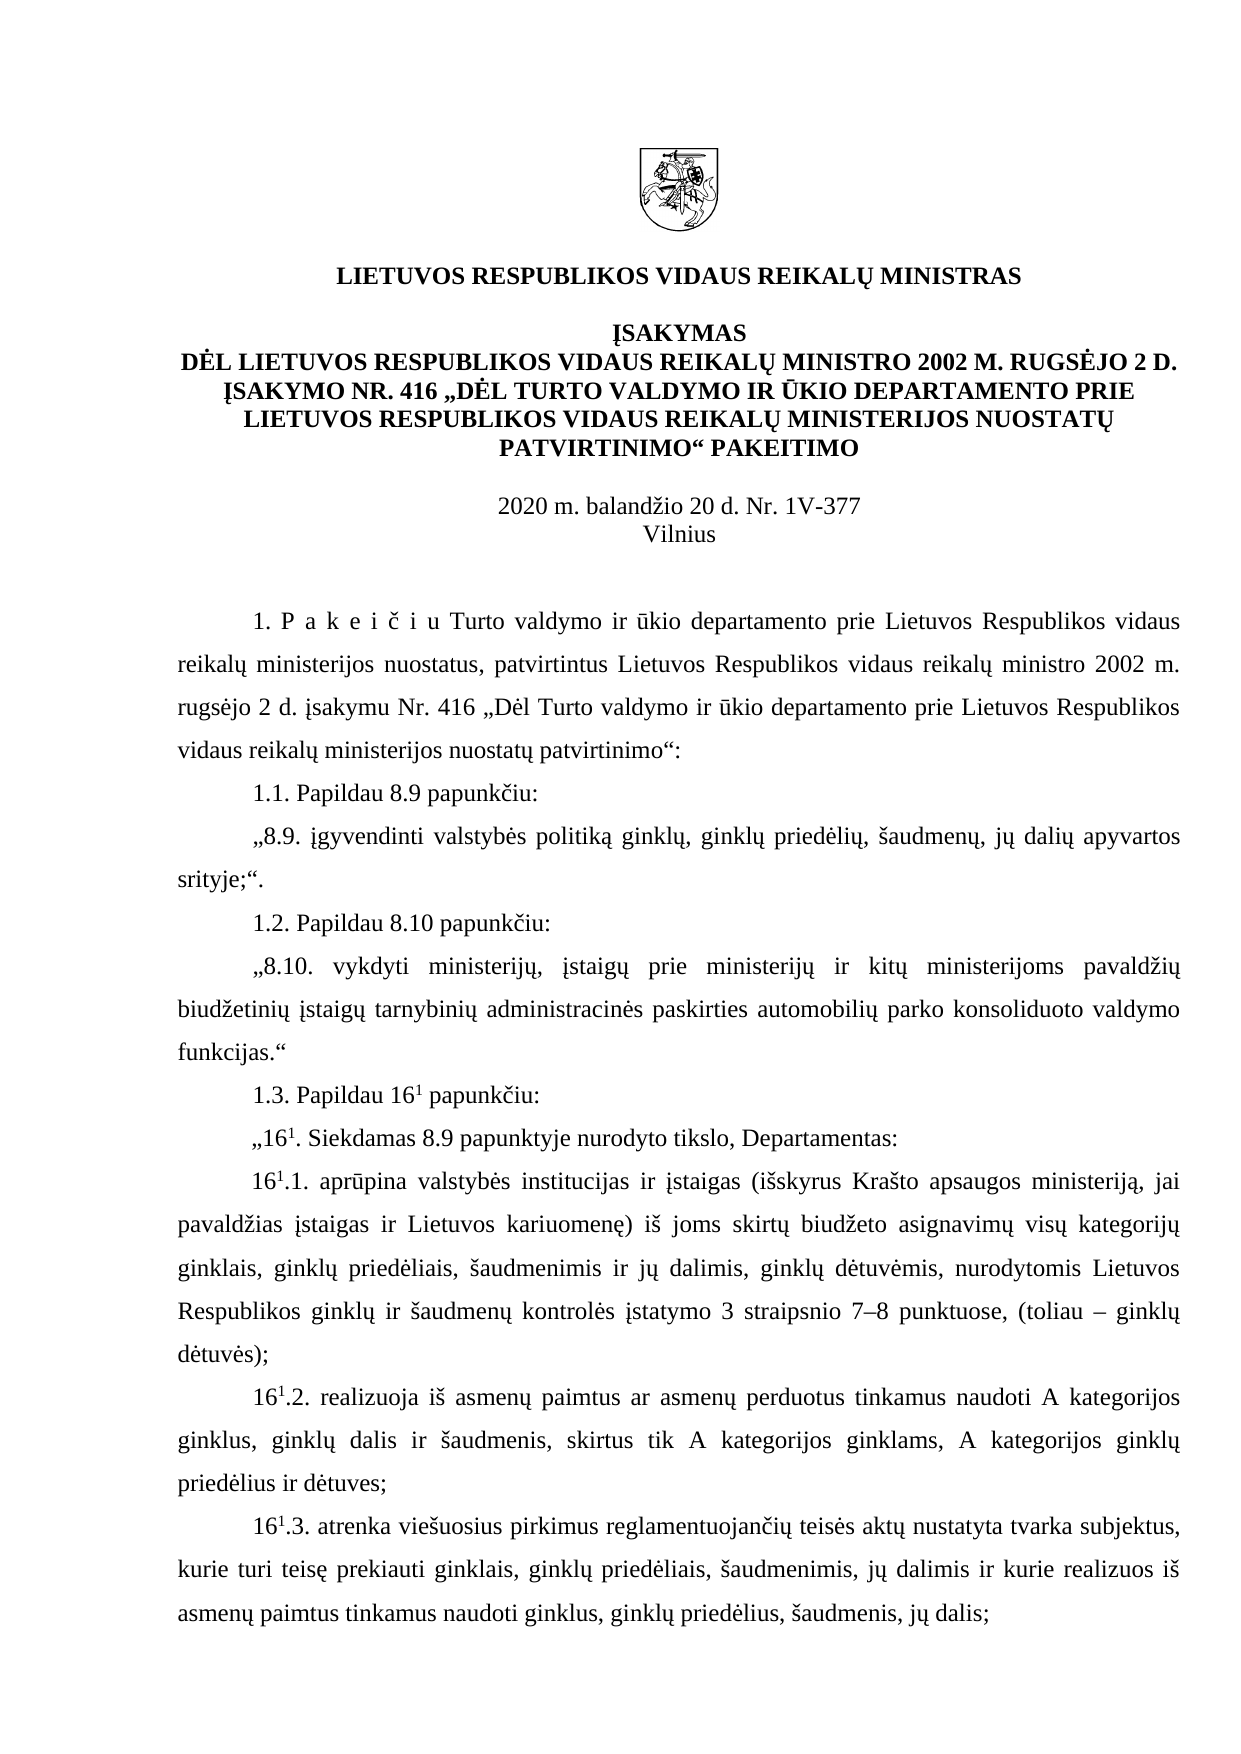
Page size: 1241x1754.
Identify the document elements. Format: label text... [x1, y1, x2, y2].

text „8.9. įgyvendinti valstybės politiką ginklų, ginklų priedėlių, šaudmenų, jų dalių apyvartos srityje;“. [177, 821, 1181, 893]
text 1.3. Papildau 161 papunkčiu: [252, 1080, 1181, 1109]
text „8.10. vykdyti ministerijų, įstaigų prie ministerijų ir kitų ministerijoms pavaldžių biudžetinių įstaigų tarnybinių administracinės paskirties automobilių parko konsoliduoto valdymo funkcijas.“ [177, 951, 1181, 1066]
text DĖL LIETUVOS RESPUBLIKOS VIDAUS REIKALŲ MINISTRO 2002 M. RUGSĖJO 2 D. ĮSAKYMO NR. 416 „DĖL TURTO VALDYMO IR ŪKIO DEPARTAMENTO PRIE LIETUVOS RESPUBLIKOS VIDAUS REIKALŲ MINISTERIJOS NUOSTATŲ PATVIRTINIMO“ PAKEITIMO [177, 347, 1181, 462]
text „161. Siekdamas 8.9 papunktyje nurodyto tikslo, Departamentas: [177, 1123, 1181, 1152]
text 1.1. Papildau 8.9 papunkčiu: [252, 778, 1181, 807]
text 1. Pakeičiu Turto valdymo ir ūkio departamento prie Lietuvos Respublikos vidaus reikalų ministerijos nuostatus, patvirtintus Lietuvos Respublikos vidaus reikalų ministro 2002 m. rugsėjo 2 d. įsakymu Nr. 416 „Dėl Turto valdymo ir ūkio departamento prie Lietuvos Respublikos vidaus reikalų ministerijos nuostatų patvirtinimo“: [177, 606, 1181, 764]
text ĮSAKYMAS [177, 318, 1181, 347]
text 161.2. realizuoja iš asmenų paimtus ar asmenų perduotus tinkamus naudoti A kategorijos ginklus, ginklų dalis ir šaudmenis, skirtus tik A kategorijos ginklams, A kategorijos ginklų priedėlius ir dėtuves; [177, 1382, 1181, 1497]
text 161.1. aprūpina valstybės institucijas ir įstaigas (išskyrus Krašto apsaugos ministeriją, jai pavaldžias įstaigas ir Lietuvos kariuomenę) iš joms skirtų biudžeto asignavimų visų kategorijų ginklais, ginklų priedėliais, šaudmenimis ir jų dalimis, ginklų dėtuvėmis, nurodytomis Lietuvos Respublikos ginklų ir šaudmenų kontrolės įstatymo 3 straipsnio 7–8 punktuose, (toliau – ginklų dėtuvės); [177, 1166, 1181, 1368]
text 161.3. atrenka viešuosius pirkimus reglamentuojančių teisės aktų nustatyta tvarka subjektus, kurie turi teisę prekiauti ginklais, ginklų priedėliais, šaudmenimis, jų dalimis ir kurie realizuos iš asmenų paimtus tinkamus naudoti ginklus, ginklų priedėlius, šaudmenis, jų dalis; [177, 1511, 1181, 1626]
text LIETUVOS RESPUBLIKOS VIDAUS REIKALŲ MINISTRAS [177, 261, 1181, 289]
text 1.2. Papildau 8.10 papunkčiu: [252, 908, 1181, 936]
text Vilnius [177, 519, 1181, 548]
text 2020 m. balandžio 20 d. Nr. 1V-377 [177, 491, 1181, 519]
